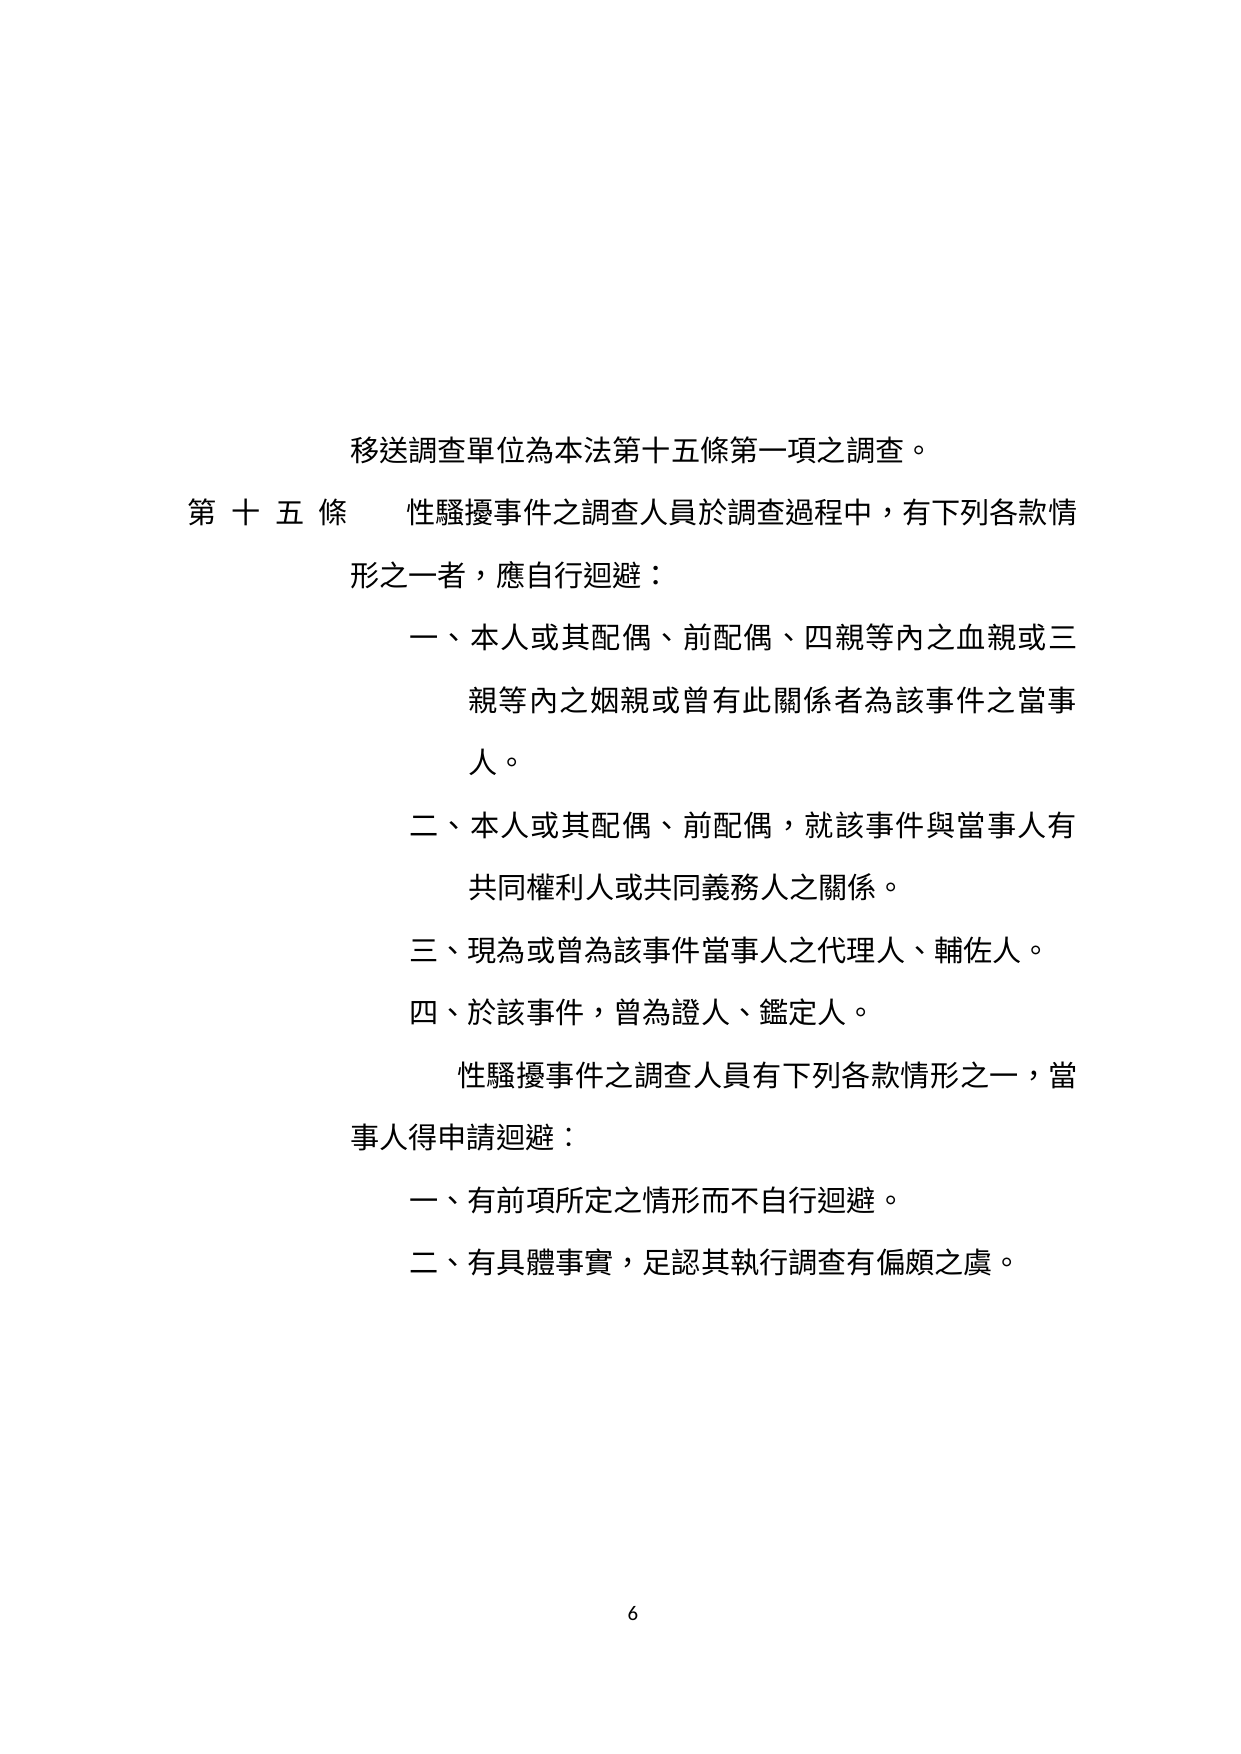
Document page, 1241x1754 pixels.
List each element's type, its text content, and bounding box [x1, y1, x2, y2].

text 一、本人或其配偶、前配偶、四親等內之血親或三親等內之姻親或曾有此關係者為該事件之當事人。 [409, 594, 1078, 782]
text 二、有具體事實，足認其執行調查有偏頗之虞。 [409, 1219, 1078, 1282]
text 二、本人或其配偶、前配偶，就該事件與當事人有共同權利人或共同義務人之關係。 [409, 782, 1078, 907]
text 移送調查單位為本法第十五條第一項之調查。 [187, 407, 1078, 469]
text 一、有前項所定之情形而不自行迴避。 [409, 1157, 1078, 1219]
text 四、於該事件，曾為證人、鑑定人。 [409, 969, 1078, 1032]
text 第十五條 性騷擾事件之調查人員於調查過程中，有下列各款情形之一者，應自行迴避： [187, 469, 1078, 594]
text 三、現為或曾為該事件當事人之代理人、輔佐人。 [409, 907, 1078, 969]
text 性騷擾事件之調查人員有下列各款情形之一，當事人得申請迴避︰ [187, 1032, 1078, 1157]
